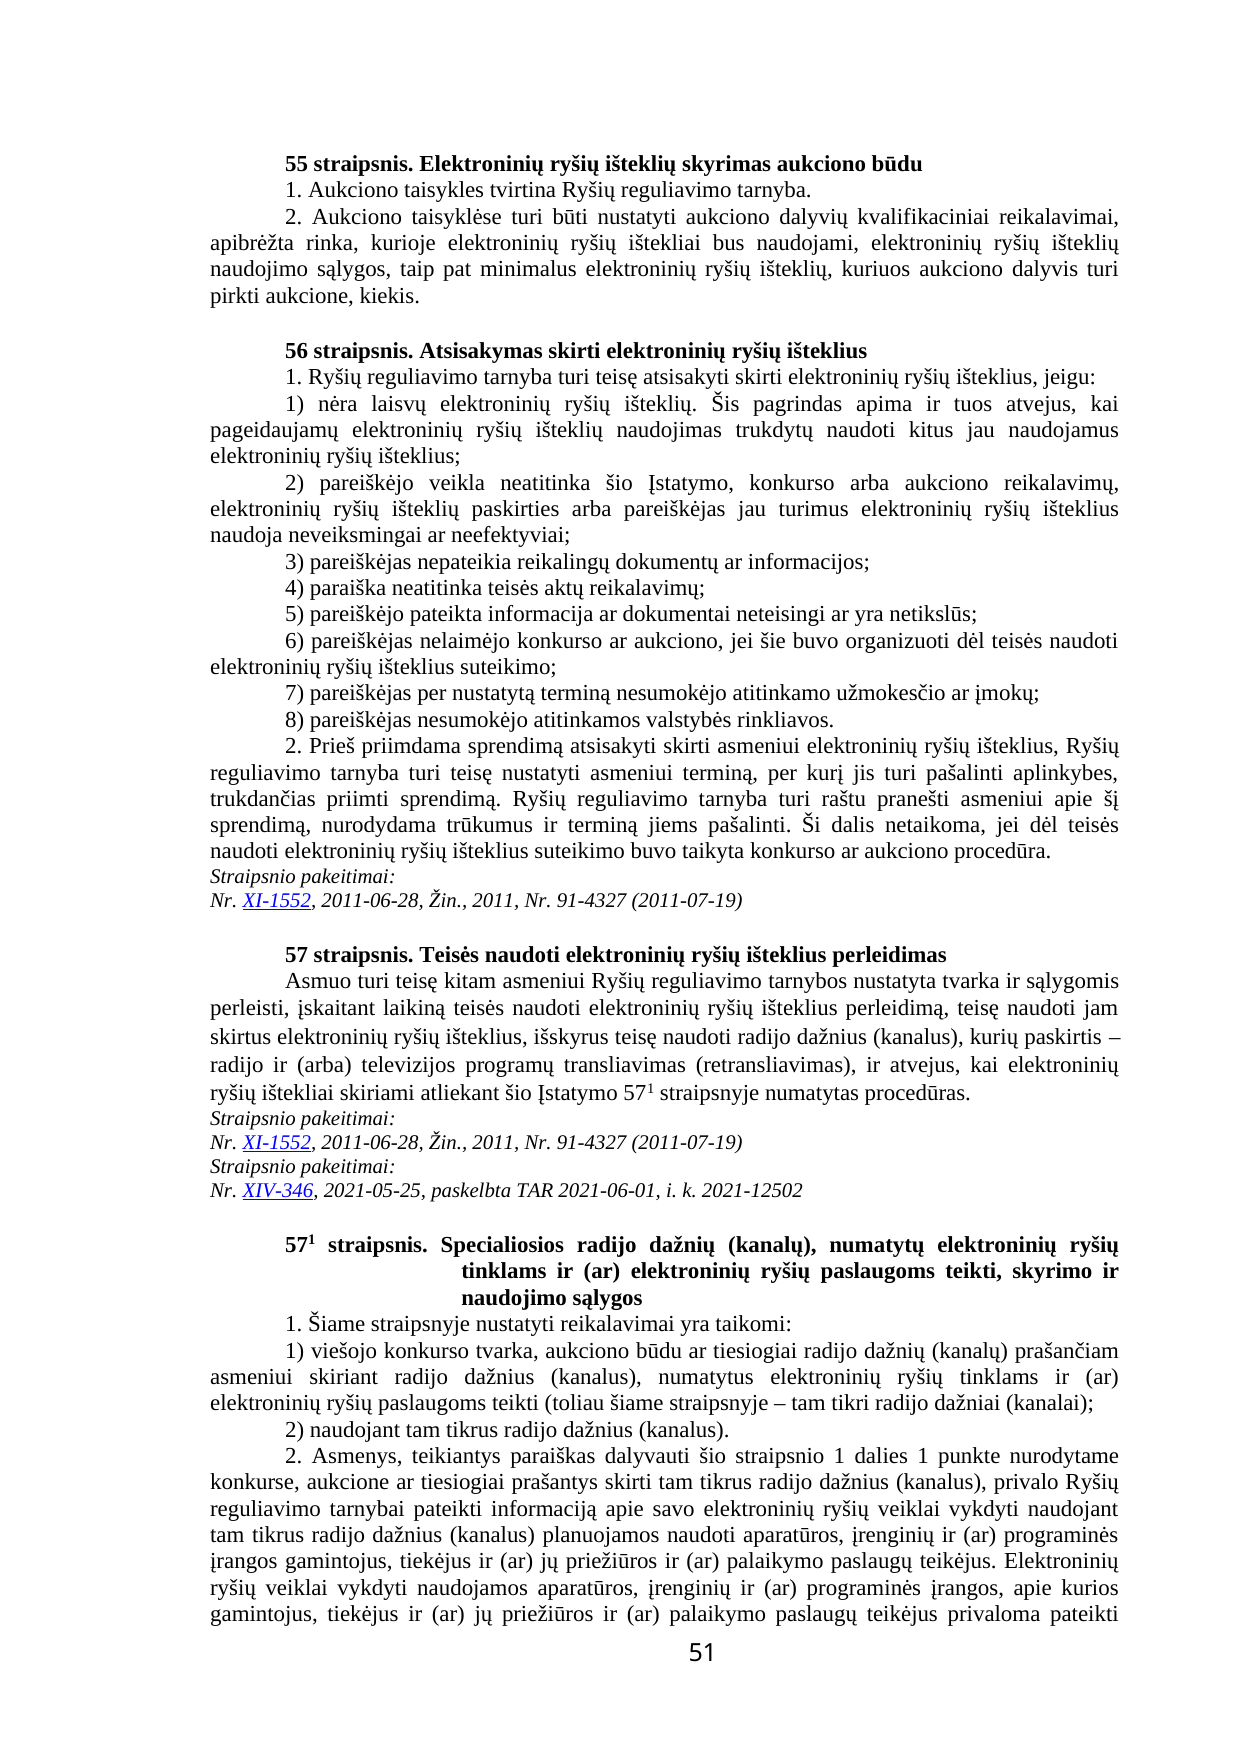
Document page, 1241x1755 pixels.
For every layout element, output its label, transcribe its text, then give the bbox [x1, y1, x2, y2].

text Nr. XIV-346, 2021-05-25, paskelbta TAR 2021-06-01, i. k. 2021-12502 [210, 1178, 1120, 1202]
text Straipsnio pakeitimai: [210, 1154, 1120, 1178]
text 3) pareiškėjas nepateikia reikalingų dokumentų ar informacijos; [210, 548, 1120, 574]
text 1) viešojo konkurso tvarka, aukciono būdu ar tiesiogiai radijo dažnių (kanalų) prašančiam asmeniui skiriant radijo dažnius (kanalus), numatytus elektroninių ryšių tinklams ir (ar) elektroninių ryšių paslaugoms teikti (toliau šiame straipsnyje – tam tikri radijo dažniai (kanalai); [210, 1337, 1120, 1416]
text 1. Ryšių reguliavimo tarnyba turi teisę atsisakyti skirti elektroninių ryšių išteklius, jeigu: [210, 363, 1120, 389]
text 2) pareiškėjo veikla neatitinka šio Įstatymo, konkurso arba aukciono reikalavimų, elektroninių ryšių išteklių paskirties arba pareiškėjas jau turimus elektroninių ryšių išteklius naudoja neveiksmingai ar neefektyviai; [210, 469, 1120, 548]
text 7) pareiškėjas per nustatytą terminą nesumokėjo atitinkamo užmokesčio ar įmokų; [210, 679, 1120, 706]
text 56 straipsnis. Atsisakymas skirti elektroninių ryšių išteklius [210, 337, 1120, 363]
text Straipsnio pakeitimai: [210, 864, 1120, 888]
text 2. Prieš priimdama sprendimą atsisakyti skirti asmeniui elektroninių ryšių išteklius, Ryšių reguliavimo tarnyba turi teisę nustatyti asmeniui terminą, per kurį jis turi pašalinti aplinkybes, trukdančias priimti sprendimą. Ryšių reguliavimo tarnyba turi raštu pranešti asmeniui apie šį sprendimą, nurodydama trūkumus ir terminą jiems pašalinti. Ši dalis netaikoma, jei dėl teisės naudoti elektroninių ryšių išteklius suteikimo buvo taikyta konkurso ar aukciono procedūra. [210, 732, 1120, 864]
text 1. Aukciono taisykles tvirtina Ryšių reguliavimo tarnyba. [210, 176, 1120, 203]
text 8) pareiškėjas nesumokėjo atitinkamos valstybės rinkliavos. [210, 706, 1120, 732]
text Nr. XI-1552, 2011-06-28, Žin., 2011, Nr. 91-4327 (2011-07-19) [210, 888, 1120, 912]
text 55 straipsnis. Elektroninių ryšių išteklių skyrimas aukciono būdu [210, 150, 1120, 176]
text 2) naudojant tam tikrus radijo dažnius (kanalus). [210, 1416, 1120, 1442]
text 57 straipsnis. Teisės naudoti elektroninių ryšių išteklius perleidimas [210, 941, 1120, 967]
text Straipsnio pakeitimai: [210, 1106, 1120, 1130]
text 6) pareiškėjas nelaimėjo konkurso ar aukciono, jei šie buvo organizuoti dėl teisės naudoti elektroninių ryšių išteklius suteikimo; [210, 627, 1120, 679]
text 1. Šiame straipsnyje nustatyti reikalavimai yra taikomi: [210, 1310, 1120, 1337]
text 4) paraiška neatitinka teisės aktų reikalavimų; [210, 574, 1120, 600]
text 1) nėra laisvų elektroninių ryšių išteklių. Šis pagrindas apima ir tuos atvejus, kai pageidaujamų elektroninių ryšių išteklių naudojimas trukdytų naudoti kitus jau naudojamus elektroninių ryšių išteklius; [210, 389, 1120, 469]
text 5) pareiškėjo pateikta informacija ar dokumentai neteisingi ar yra netikslūs; [210, 600, 1120, 627]
text 2. Aukciono taisyklėse turi būti nustatyti aukciono dalyvių kvalifikaciniai reikalavimai, apibrėžta rinka, kurioje elektroninių ryšių ištekliai bus naudojami, elektroninių ryšių išteklių naudojimo sąlygos, taip pat minimalus elektroninių ryšių išteklių, kuriuos aukciono dalyvis turi pirkti aukcione, kiekis. [210, 203, 1120, 308]
text Asmuo turi teisę kitam asmeniui Ryšių reguliavimo tarnybos nustatyta tvarka ir sąlygomis perleisti, įskaitant laikiną teisės naudoti elektroninių ryšių išteklius perleidimą, teisę naudoti jam skirtus elektroninių ryšių išteklius, išskyrus teisę naudoti radijo dažnius (kanalus), kurių paskirtis – radijo ir (arba) televizijos programų transliavimas (retransliavimas), ir atvejus, kai elektroninių ryšių ištekliai skiriami atliekant šio Įstatymo 571 straipsnyje numatytas procedūras. [210, 967, 1120, 1106]
text Nr. XI-1552, 2011-06-28, Žin., 2011, Nr. 91-4327 (2011-07-19) [210, 1130, 1120, 1154]
text 2. Asmenys, teikiantys paraiškas dalyvauti šio straipsnio 1 dalies 1 punkte nurodytame konkurse, aukcione ar tiesiogiai prašantys skirti tam tikrus radijo dažnius (kanalus), privalo Ryšių reguliavimo tarnybai pateikti informaciją apie savo elektroninių ryšių veiklai vykdyti naudojant tam tikrus radijo dažnius (kanalus) planuojamos naudoti aparatūros, įrenginių ir (ar) programinės įrangos gamintojus, tiekėjus ir (ar) jų priežiūros ir (ar) palaikymo paslaugų teikėjus. Elektroninių ryšių veiklai vykdyti naudojamos aparatūros, įrenginių ir (ar) programinės įrangos, apie kurios gamintojus, tiekėjus ir (ar) jų priežiūros ir (ar) palaikymo paslaugų teikėjus privaloma pateikti [210, 1442, 1120, 1627]
text 571 straipsnis. Specialiosios radijo dažnių (kanalų), numatytų elektroninių ryšių tinklams ir (ar) elektroninių ryšių paslaugoms teikti, skyrimo ir naudojimo sąlygos [285, 1231, 1120, 1310]
